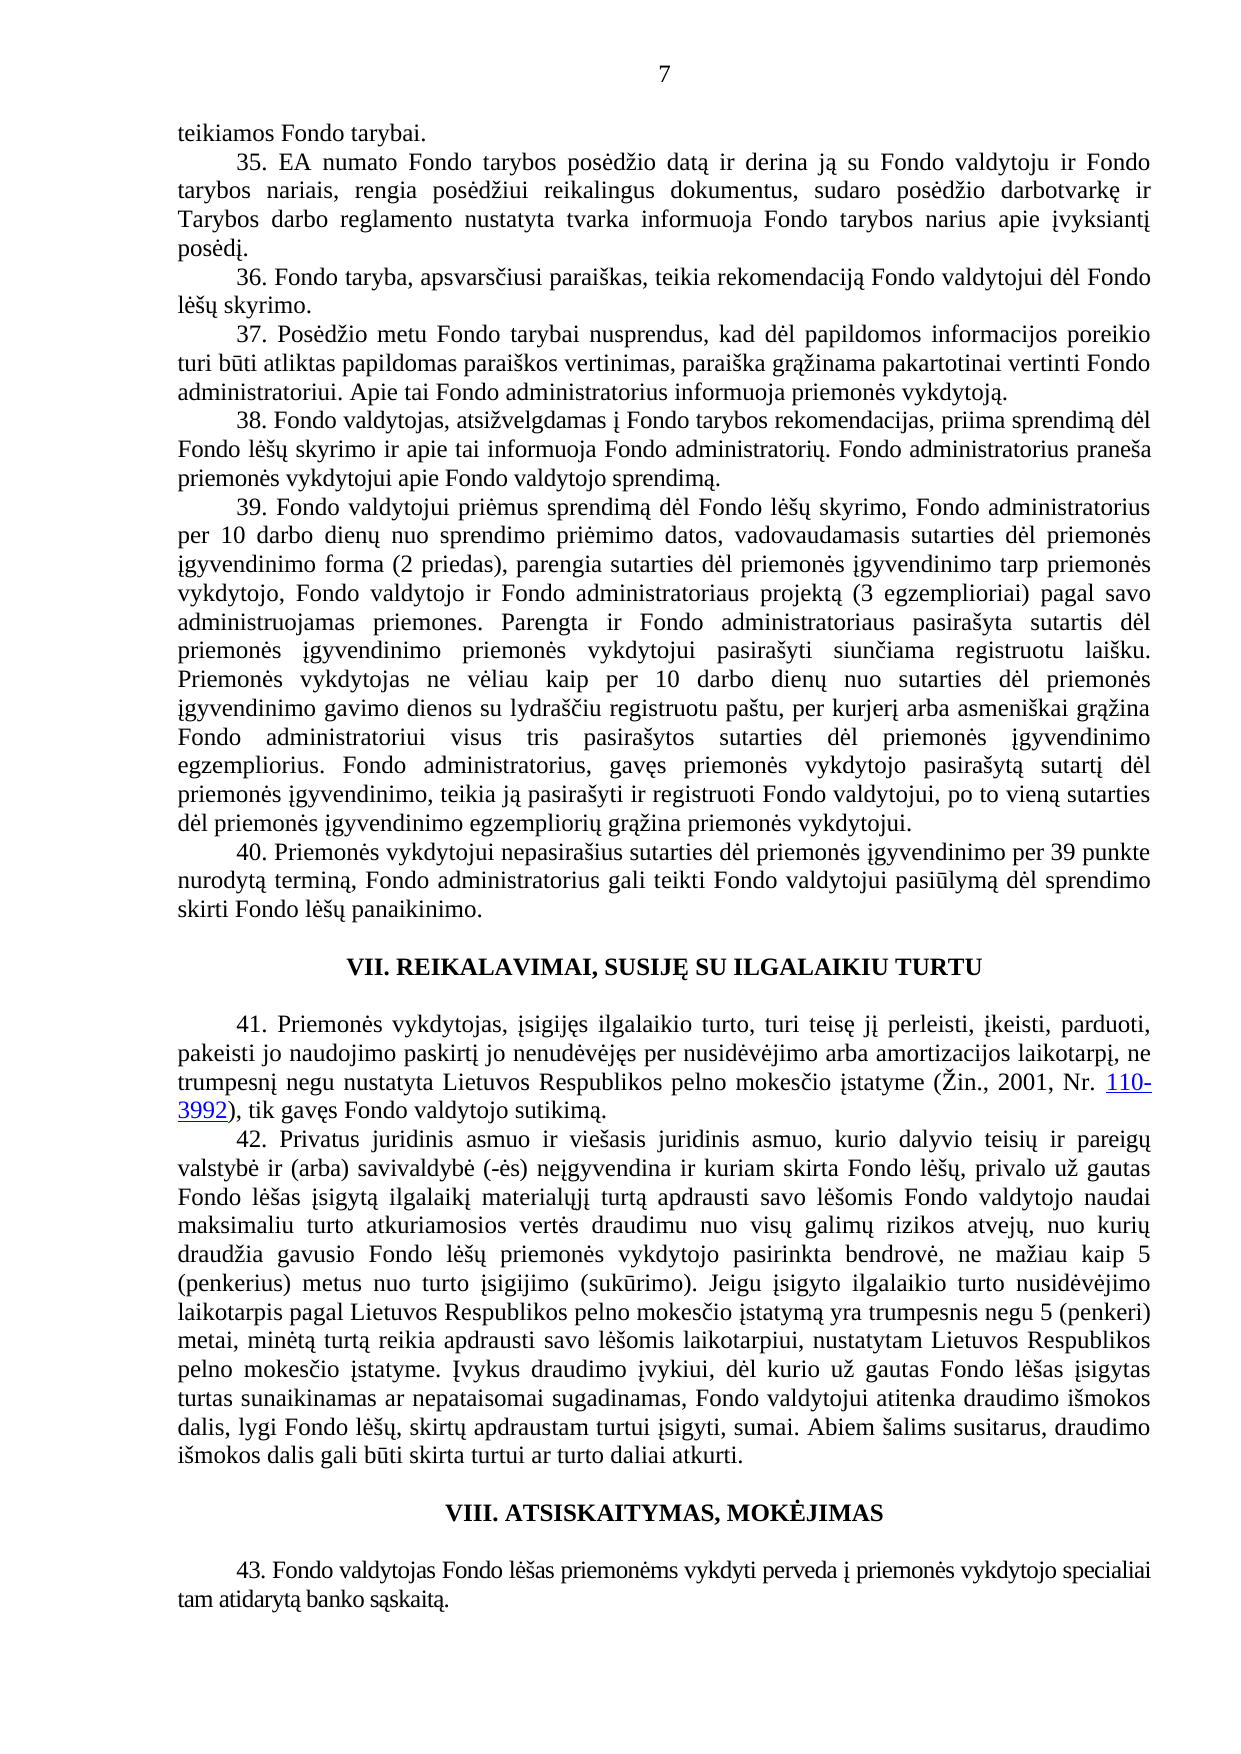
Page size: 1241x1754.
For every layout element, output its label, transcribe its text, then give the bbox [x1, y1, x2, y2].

text 35. EA numato Fondo tarybos posėdžio datą ir derina ją su Fondo valdytoju ir Fondo tarybos nariais, rengia posėdžiui reikalingus dokumentus, sudaro posėdžio darbotvarkę ir Tarybos darbo reglamento nustatyta tvarka informuoja Fondo tarybos narius apie įvyksiantį posėdį. [177, 147, 1152, 262]
text 37. Posėdžio metu Fondo tarybai nusprendus, kad dėl papildomos informacijos poreikio turi būti atliktas papildomas paraiškos vertinimas, paraiška grąžinama pakartotinai vertinti Fondo administratoriui. Apie tai Fondo administratorius informuoja priemonės vykdytoją. [177, 319, 1152, 406]
text teikiamos Fondo tarybai. [177, 118, 1152, 147]
text 43. Fondo valdytojas Fondo lėšas priemonėms vykdyti perveda į priemonės vykdytojo specialiai tam atidarytą banko sąskaitą. [177, 1556, 1152, 1613]
text 42. Privatus juridinis asmuo ir viešasis juridinis asmuo, kurio dalyvio teisių ir pareigų valstybė ir (arba) savivaldybė (-ės) neįgyvendina ir kuriam skirta Fondo lėšų, privalo už gautas Fondo lėšas įsigytą ilgalaikį materialųjį turtą apdrausti savo lėšomis Fondo valdytojo naudai maksimaliu turto atkuriamosios vertės draudimu nuo visų galimų rizikos atvejų, nuo kurių draudžia gavusio Fondo lėšų priemonės vykdytojo pasirinkta bendrovė, ne mažiau kaip 5 (penkerius) metus nuo turto įsigijimo (sukūrimo). Jeigu įsigyto ilgalaikio turto nusidėvėjimo laikotarpis pagal Lietuvos Respublikos pelno mokesčio įstatymą yra trumpesnis negu 5 (penkeri) metai, minėtą turtą reikia apdrausti savo lėšomis laikotarpiui, nustatytam Lietuvos Respublikos pelno mokesčio įstatyme. Įvykus draudimo įvykiui, dėl kurio už gautas Fondo lėšas įsigytas turtas sunaikinamas ar nepataisomai sugadinamas, Fondo valdytojui atitenka draudimo išmokos dalis, lygi Fondo lėšų, skirtų apdraustam turtui įsigyti, sumai. Abiem šalims susitarus, draudimo išmokos dalis gali būti skirta turtui ar turto daliai atkurti. [177, 1124, 1152, 1469]
text 41. Priemonės vykdytojas, įsigijęs ilgalaikio turto, turi teisę jį perleisti, įkeisti, parduoti, pakeisti jo naudojimo paskirtį jo nenudėvėjęs per nusidėvėjimo arba amortizacijos laikotarpį, ne trumpesnį negu nustatyta Lietuvos Respublikos pelno mokesčio įstatyme (Žin., 2001, Nr. 110-3992), tik gavęs Fondo valdytojo sutikimą. [177, 1009, 1152, 1124]
text 36. Fondo taryba, apsvarsčiusi paraiškas, teikia rekomendaciją Fondo valdytojui dėl Fondo lėšų skyrimo. [177, 262, 1152, 319]
text VII. REIKALAVIMAI, SUSIJĘ SU ILGALAIKIU TURTU [177, 952, 1152, 981]
text VIII. ATSISKAITYMAS, MOKĖJIMAS [177, 1498, 1152, 1527]
text 40. Priemonės vykdytojui nepasirašius sutarties dėl priemonės įgyvendinimo per 39 punkte nurodytą terminą, Fondo administratorius gali teikti Fondo valdytojui pasiūlymą dėl sprendimo skirti Fondo lėšų panaikinimo. [177, 837, 1152, 923]
text 39. Fondo valdytojui priėmus sprendimą dėl Fondo lėšų skyrimo, Fondo administratorius per 10 darbo dienų nuo sprendimo priėmimo datos, vadovaudamasis sutarties dėl priemonės įgyvendinimo forma (2 priedas), parengia sutarties dėl priemonės įgyvendinimo tarp priemonės vykdytojo, Fondo valdytojo ir Fondo administratoriaus projektą (3 egzemplioriai) pagal savo administruojamas priemones. Parengta ir Fondo administratoriaus pasirašyta sutartis dėl priemonės įgyvendinimo priemonės vykdytojui pasirašyti siunčiama registruotu laišku. Priemonės vykdytojas ne vėliau kaip per 10 darbo dienų nuo sutarties dėl priemonės įgyvendinimo gavimo dienos su lydraščiu registruotu paštu, per kurjerį arba asmeniškai grąžina Fondo administratoriui visus tris pasirašytos sutarties dėl priemonės įgyvendinimo egzempliorius. Fondo administratorius, gavęs priemonės vykdytojo pasirašytą sutartį dėl priemonės įgyvendinimo, teikia ją pasirašyti ir registruoti Fondo valdytojui, po to vieną sutarties dėl priemonės įgyvendinimo egzempliorių grąžina priemonės vykdytojui. [177, 492, 1152, 837]
text 38. Fondo valdytojas, atsižvelgdamas į Fondo tarybos rekomendacijas, priima sprendimą dėl Fondo lėšų skyrimo ir apie tai informuoja Fondo administratorių. Fondo administratorius praneša priemonės vykdytojui apie Fondo valdytojo sprendimą. [177, 406, 1152, 492]
